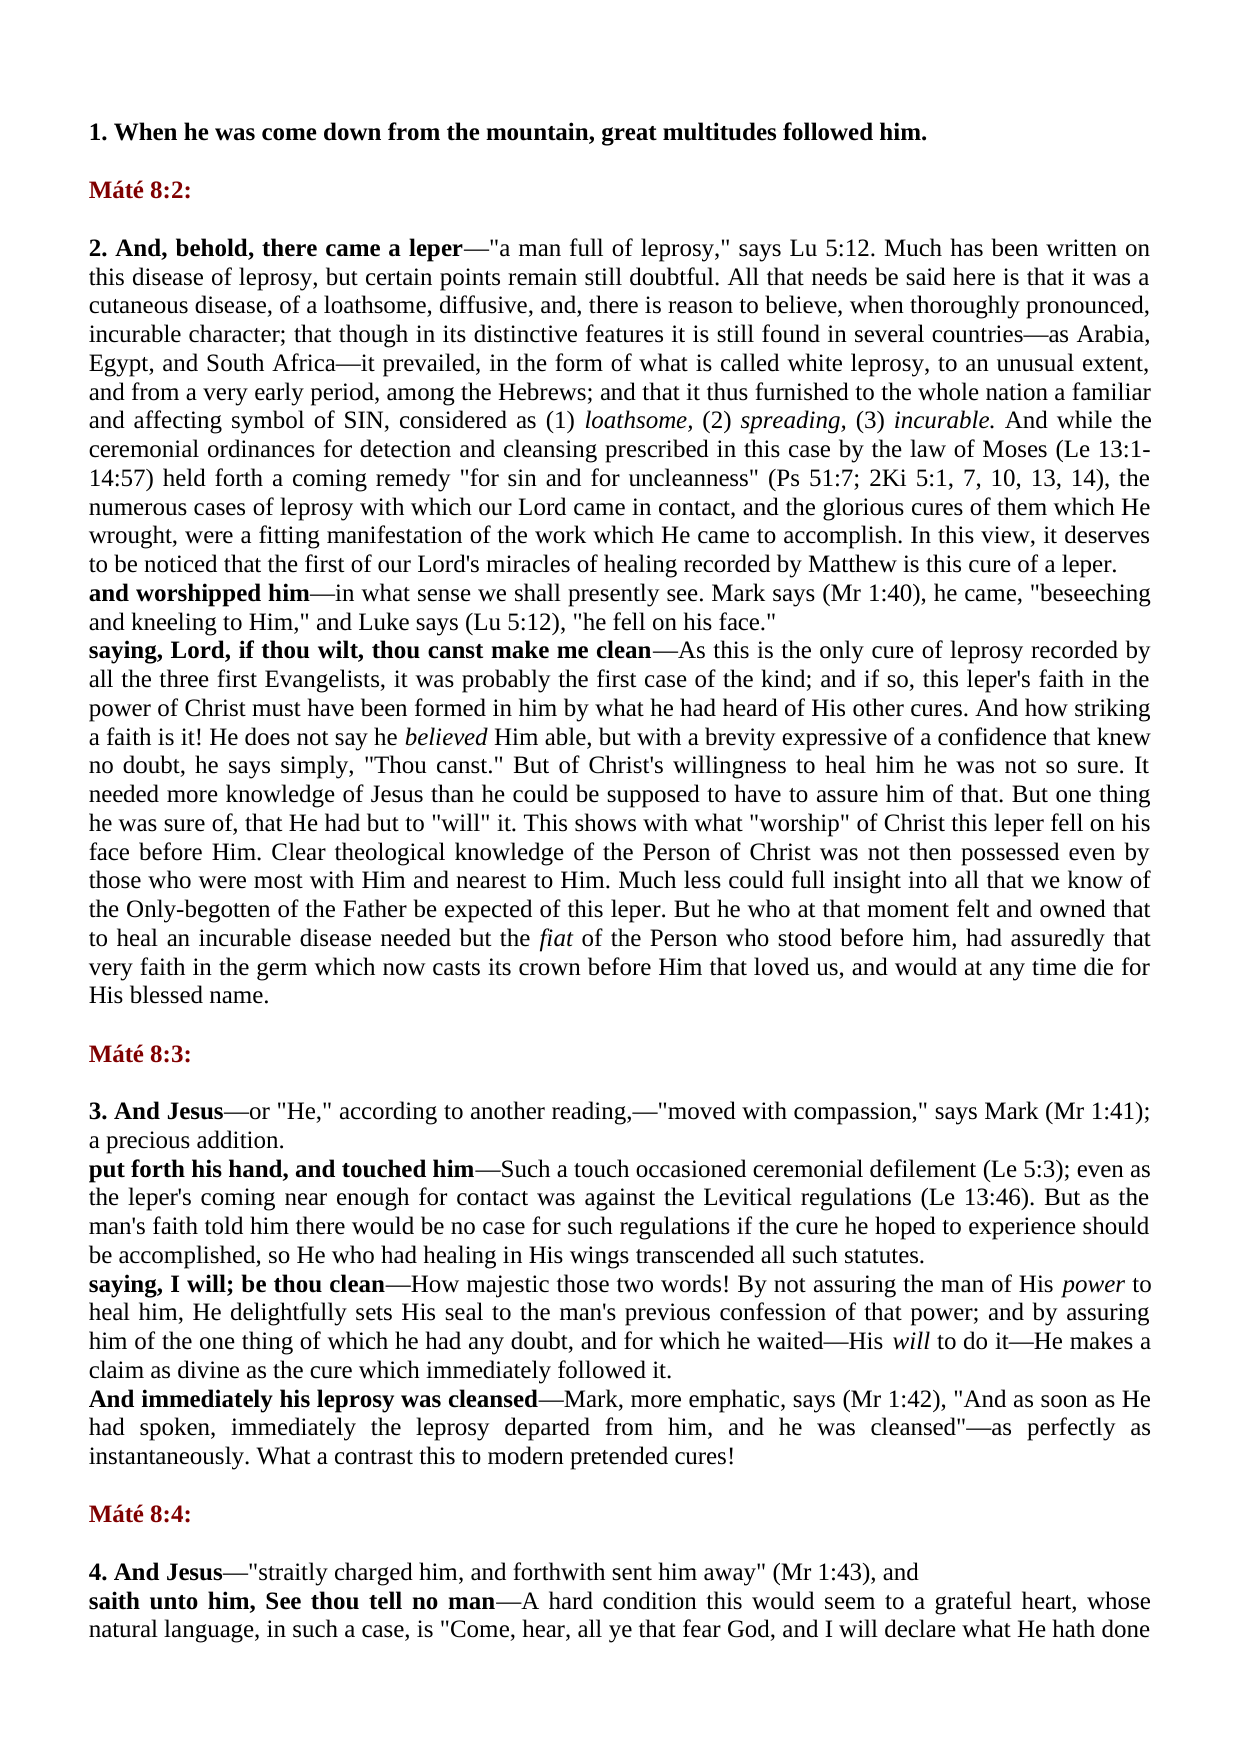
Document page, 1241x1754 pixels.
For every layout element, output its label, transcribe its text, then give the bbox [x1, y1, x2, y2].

text 2. And, behold, there came a leper—"a man full of leprosy," says Lu 5:12. Much has been written on this disease of leprosy, but certain points remain still doubtful. All that needs be said here is that it was a cutaneous disease, of a loathsome, diffusive, and, there is reason to believe, when thoroughly pronounced, incurable character; that though in its distinctive features it is still found in several countries—as Arabia, Egypt, and South Africa—it prevailed, in the form of what is called white leprosy, to an unusual extent, and from a very early period, among the Hebrews; and that it thus furnished to the whole nation a familiar and affecting symbol of SIN, considered as (1) loathsome, (2) spreading, (3) incurable. And while the ceremonial ordinances for detection and cleansing prescribed in this case by the law of Moses (Le 13:1-14:57) held forth a coming remedy "for sin and for uncleanness" (Ps 51:7; 2Ki 5:1, 7, 10, 13, 14), the numerous cases of leprosy with which our Lord came in contact, and the glorious cures of them which He wrought, were a fitting manifestation of the work which He came to accomplish. In this view, it deserves to be noticed that the first of our Lord's miracles of healing recorded by Matthew is this cure of a leper. and worshipped him—in what sense we shall presently see. Mark says (Mr 1:40), he came, "beseeching and kneeling to Him," and Luke says (Lu 5:12), "he fell on his face." saying, Lord, if thou wilt, thou canst make me clean—As this is the only cure of leprosy recorded by all the three first Evangelists, it was probably the first case of the kind; and if so, this leper's faith in the power of Christ must have been formed in him by what he had heard of His other cures. And how striking a faith is it! He does not say he believed Him able, but with a brevity expressive of a confidence that knew no doubt, he says simply, "Thou canst." But of Christ's willingness to heal him he was not so sure. It needed more knowledge of Jesus than he could be supposed to have to assure him of that. But one thing he was sure of, that He had but to "will" it. This shows with what "worship" of Christ this leper fell on his face before Him. Clear theological knowledge of the Person of Christ was not then possessed even by those who were most with Him and nearest to Him. Much less could full insight into all that we know of the Only-begotten of the Father be expected of this leper. But he who at that moment felt and owned that to heal an incurable disease needed but the fiat of the Person who stood before him, had assuredly that very faith in the germ which now casts its crown before Him that loved us, and would at any time die for His blessed name. [88, 233, 1152, 1009]
text 3. And Jesus—or "He," according to another reading,—"moved with compassion," says Mark (Mr 1:41); a precious addition. put forth his hand, and touched him—Such a touch occasioned ceremonial defilement (Le 5:3); even as the leper's coming near enough for contact was against the Levitical regulations (Le 13:46). But as the man's faith told him there would be no case for such regulations if the cure he hoped to experience should be accomplished, so He who had healing in His wings transcended all such statutes. saying, I will; be thou clean—How majestic those two words! By not assuring the man of His power to heal him, He delightfully sets His seal to the man's previous confession of that power; and by assuring him of the one thing of which he had any doubt, and for which he waited—His will to do it—He makes a claim as divine as the cure which immediately followed it. And immediately his leprosy was cleansed—Mark, more emphatic, says (Mr 1:42), "And as soon as He had spoken, immediately the leprosy departed from him, and he was cleansed"—as perfectly as instantaneously. What a contrast this to modern pretended cures! [88, 1096, 1152, 1470]
text 4. And Jesus—"straitly charged him, and forthwith sent him away" (Mr 1:43), and saith unto him, See thou tell no man—A hard condition this would seem to a grateful heart, whose natural language, in such a case, is "Come, hear, all ye that fear God, and I will declare what He hath done [88, 1557, 1152, 1643]
text 1. When he was come down from the mountain, great multitudes followed him. [88, 117, 1152, 146]
text Máté 8:4: [88, 1499, 1152, 1528]
text Máté 8:3: [88, 1039, 1152, 1067]
text Máté 8:2: [88, 176, 1152, 204]
